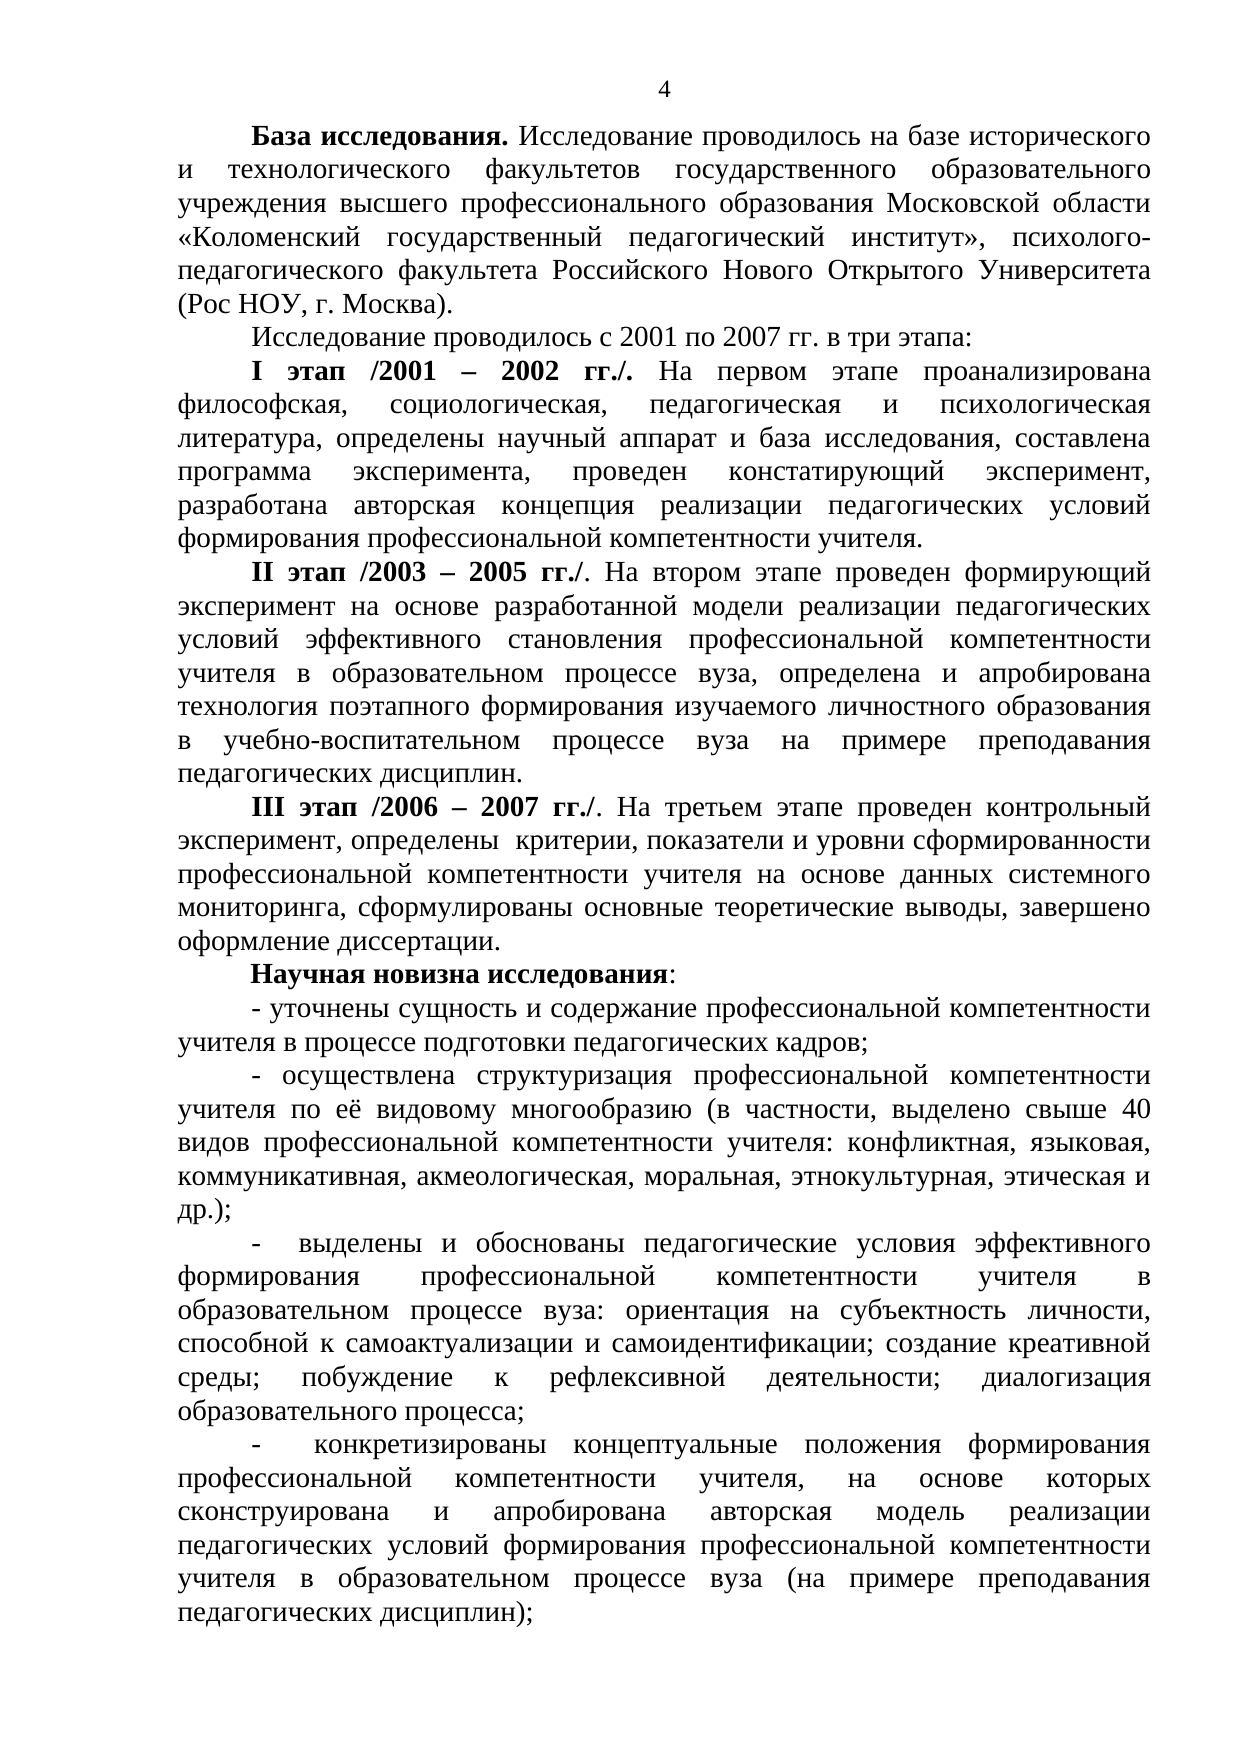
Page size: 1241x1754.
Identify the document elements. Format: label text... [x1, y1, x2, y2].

text III этап /2006 – 2007 гг./. На третьем этапе проведен контрольный эксперимент, определены критерии, показатели и уровни сформированности профессиональной компетентности учителя на основе данных системного мониторинга, сформулированы основные теоретические выводы, завершено оформление диссертации. [177, 789, 1152, 957]
text Научная новизна исследования: [177, 957, 1152, 990]
text - осуществлена структуризация профессиональной компетентности учителя по её видовому многообразию (в частности, выделено свыше 40 видов профессиональной компетентности учителя: конфликтная, языковая, коммуникативная, акмеологическая, моральная, этнокультурная, этическая и др.); [177, 1057, 1152, 1225]
text - уточнены сущность и содержание профессиональной компетентности учителя в процессе подготовки педагогических кадров; [177, 990, 1152, 1057]
text II этап /2003 – 2005 гг./. На втором этапе проведен формирующий эксперимент на основе разработанной модели реализации педагогических условий эффективного становления профессиональной компетентности учителя в образовательном процессе вуза, определена и апробирована технология поэтапного формирования изучаемого личностного образования в учебно-воспитательном процессе вуза на примере преподавания педагогических дисциплин. [177, 554, 1152, 789]
text Исследование проводилось с 2001 по 2007 гг. в три этапа: [177, 319, 1152, 353]
text База исследования. Исследование проводилось на базе исторического и технологического факультетов государственного образовательного учреждения высшего профессионального образования Московской области «Коломенский государственный педагогический институт», психолого-педагогического факультета Российского Нового Открытого Университета (Рос НОУ, г. Москва). [177, 118, 1152, 319]
text - выделены и обоснованы педагогические условия эффективного формирования профессиональной компетентности учителя в образовательном процессе вуза: ориентация на субъектность личности, способной к самоактуализации и самоидентификации; создание креативной среды; побуждение к рефлексивной деятельности; диалогизация образовательного процесса; [177, 1225, 1152, 1426]
text - конкретизированы концептуальные положения формирования профессиональной компетентности учителя, на основе которых сконструирована и апробирована авторская модель реализации педагогических условий формирования профессиональной компетентности учителя в образовательном процессе вуза (на примере преподавания педагогических дисциплин); [177, 1426, 1152, 1627]
text I этап /2001 – 2002 гг./. На первом этапе проанализирована философская, социологическая, педагогическая и психологическая литература, определены научный аппарат и база исследования, составлена программа эксперимента, проведен констатирующий эксперимент, разработана авторская концепция реализации педагогических условий формирования профессиональной компетентности учителя. [177, 353, 1152, 554]
